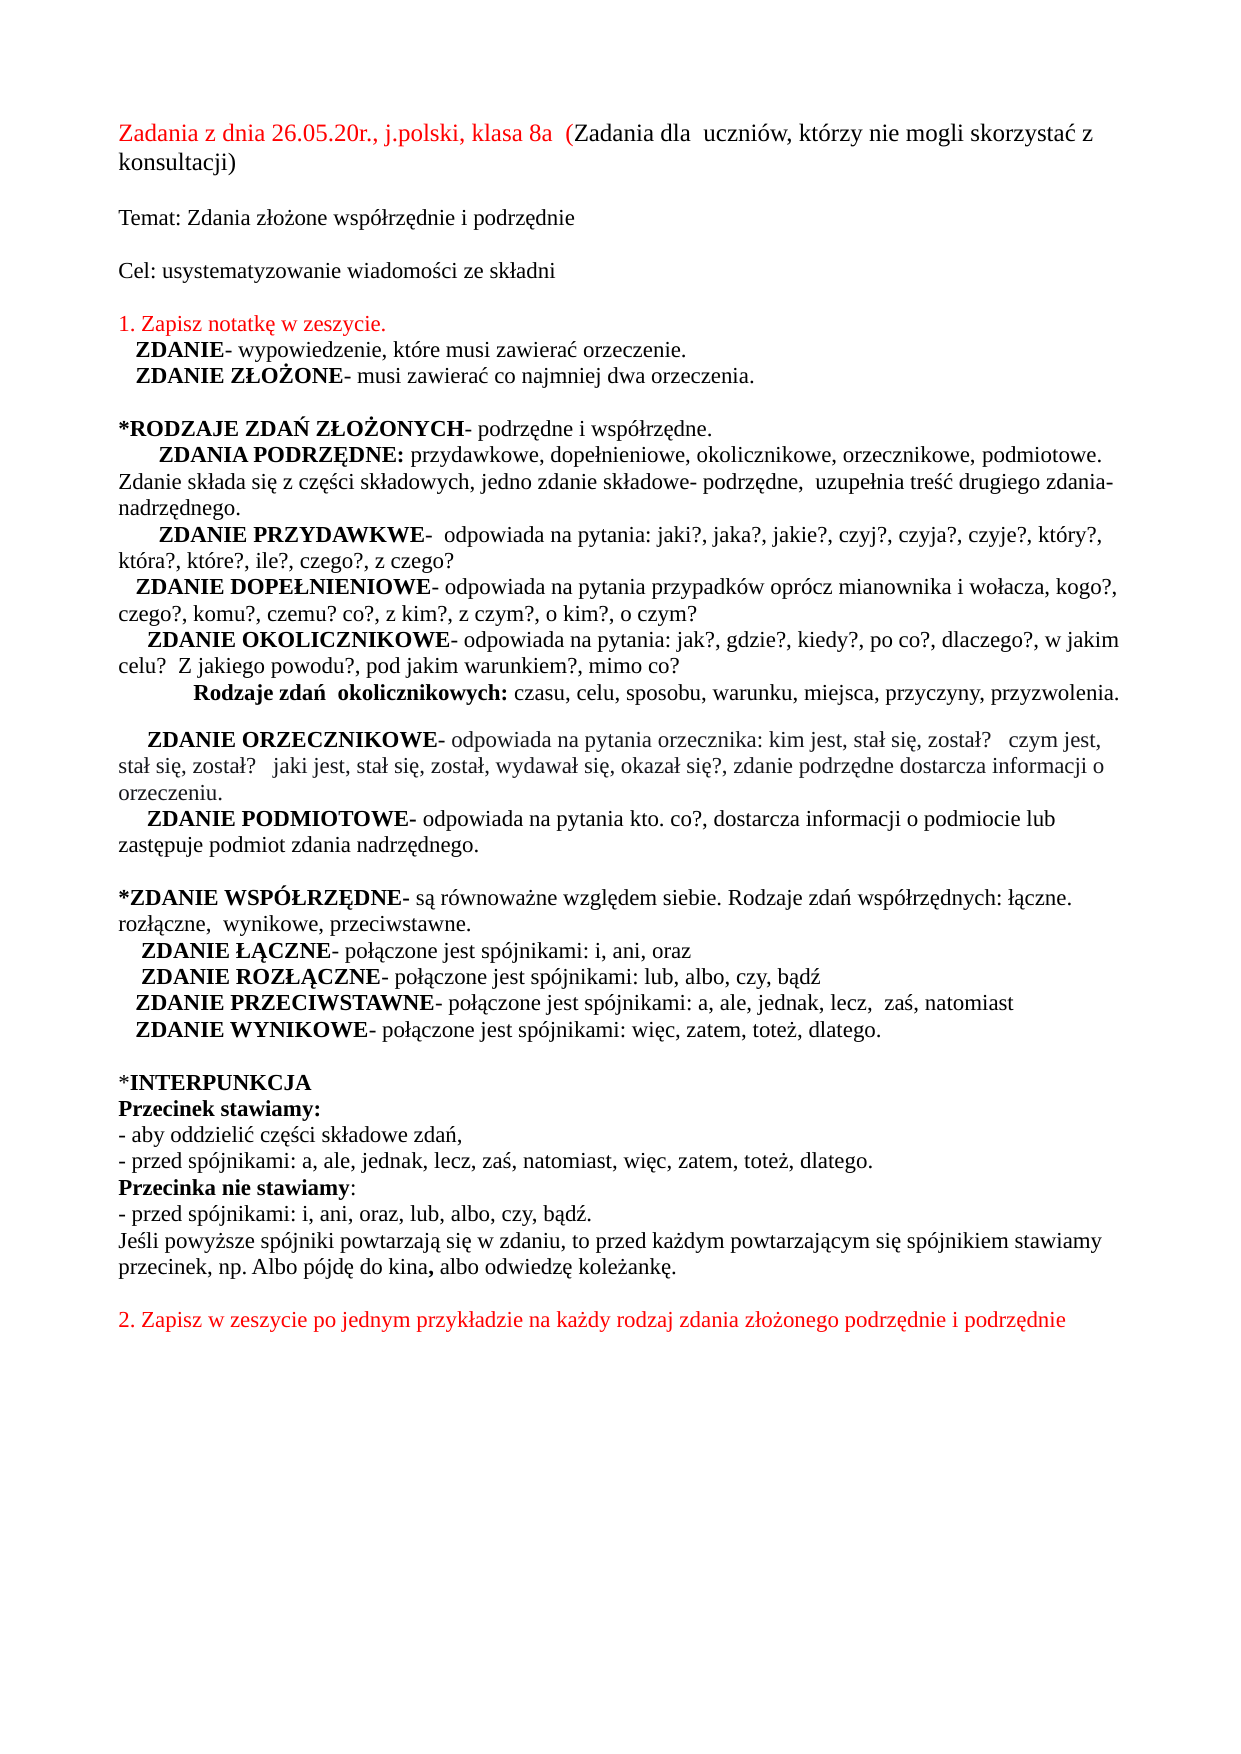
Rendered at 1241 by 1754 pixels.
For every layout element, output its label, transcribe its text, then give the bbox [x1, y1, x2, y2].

text Zadania z dnia 26.05.20r., j.polski, klasa 8a (Zadania dla uczniów, którzy nie mogli skorzystać z konsultacji) [118, 118, 1122, 176]
text *INTERPUNKCJA [118, 1068, 1122, 1095]
text *ZDANIE WSPÓŁRZĘDNE- są równoważne względem siebie. Rodzaje zdań współrzędnych: łączne. rozłączne, wynikowe, przeciwstawne. [118, 884, 1122, 937]
text 1. Zapisz notatkę w zeszycie. [118, 310, 1122, 336]
text ZDANIE ROZŁĄCZNE- połączone jest spójnikami: lub, albo, czy, bądź [118, 963, 1122, 989]
text ZDANIE PRZYDAWKWE- odpowiada na pytania: jaki?, jaka?, jakie?, czyj?, czyja?, czyje?, który?, która?, które?, ile?, czego?, z czego? [118, 521, 1122, 573]
text - przed spójnikami: a, ale, jednak, lecz, zaś, natomiast, więc, zatem, toteż, dlatego. [118, 1148, 1122, 1174]
list Rodzaje zdań okolicznikowych: czasu, celu, sposobu, warunku, miejsca, przyczyny, przyzwolenia. [193, 679, 1122, 705]
text Jeśli powyższe spójniki powtarzają się w zdaniu, to przed każdym powtarzającym się spójnikiem stawiamy przecinek, np. Albo pójdę do kina, albo odwiedzę koleżankę. [118, 1227, 1122, 1279]
text ZDANIE PRZECIWSTAWNE- połączone jest spójnikami: a, ale, jednak, lecz, zaś, natomiast [118, 989, 1122, 1016]
text - aby oddzielić części składowe zdań, [118, 1121, 1122, 1148]
text Temat: Zdania złożone współrzędnie i podrzędnie [118, 204, 1122, 231]
text Cel: usystematyzowanie wiadomości ze składni [118, 257, 1122, 283]
text ZDANIE ORZECZNIKOWE- odpowiada na pytania orzecznika: kim jest, stał się, został? czym jest, stał się, został? jaki jest, stał się, został, wydawał się, okazał się?, zdanie podrzędne dostarcza informacji o orzeczeniu. [118, 726, 1122, 805]
text ZDANIE PODMIOTOWE- odpowiada na pytania kto. co?, dostarcza informacji o podmiocie lub zastępuje podmiot zdania nadrzędnego. [118, 805, 1122, 858]
text ZDANIE OKOLICZNIKOWE- odpowiada na pytania: jak?, gdzie?, kiedy?, po co?, dlaczego?, w jakim celu? Z jakiego powodu?, pod jakim warunkiem?, mimo co? [118, 626, 1122, 679]
text ZDANIE ŁĄCZNE- połączone jest spójnikami: i, ani, oraz [118, 937, 1122, 963]
text ZDANIA PODRZĘDNE: przydawkowe, dopełnieniowe, okolicznikowe, orzecznikowe, podmiotowe. Zdanie składa się z części składowych, jedno zdanie składowe- podrzędne, uzupełnia treść drugiego zdania- nadrzędnego. [118, 442, 1122, 521]
text 2. Zapisz w zeszycie po jednym przykładzie na każdy rodzaj zdania złożonego podrzędnie i podrzędnie [118, 1306, 1122, 1332]
text ZDANIE DOPEŁNIENIOWE- odpowiada na pytania przypadków oprócz mianownika i wołacza, kogo?, czego?, komu?, czemu? co?, z kim?, z czym?, o kim?, o czym? [118, 573, 1122, 626]
text Przecinek stawiamy: [118, 1095, 1122, 1121]
text Przecinka nie stawiamy: [118, 1174, 1122, 1200]
text *RODZAJE ZDAŃ ZŁOŻONYCH- podrzędne i współrzędne. [118, 415, 1122, 442]
text - przed spójnikami: i, ani, oraz, lub, albo, czy, bądź. [118, 1200, 1122, 1227]
text ZDANIE ZŁOŻONE- musi zawierać co najmniej dwa orzeczenia. [118, 362, 1122, 389]
text ZDANIE WYNIKOWE- połączone jest spójnikami: więc, zatem, toteż, dlatego. [118, 1016, 1122, 1042]
text ZDANIE- wypowiedzenie, które musi zawierać orzeczenie. [118, 336, 1122, 362]
